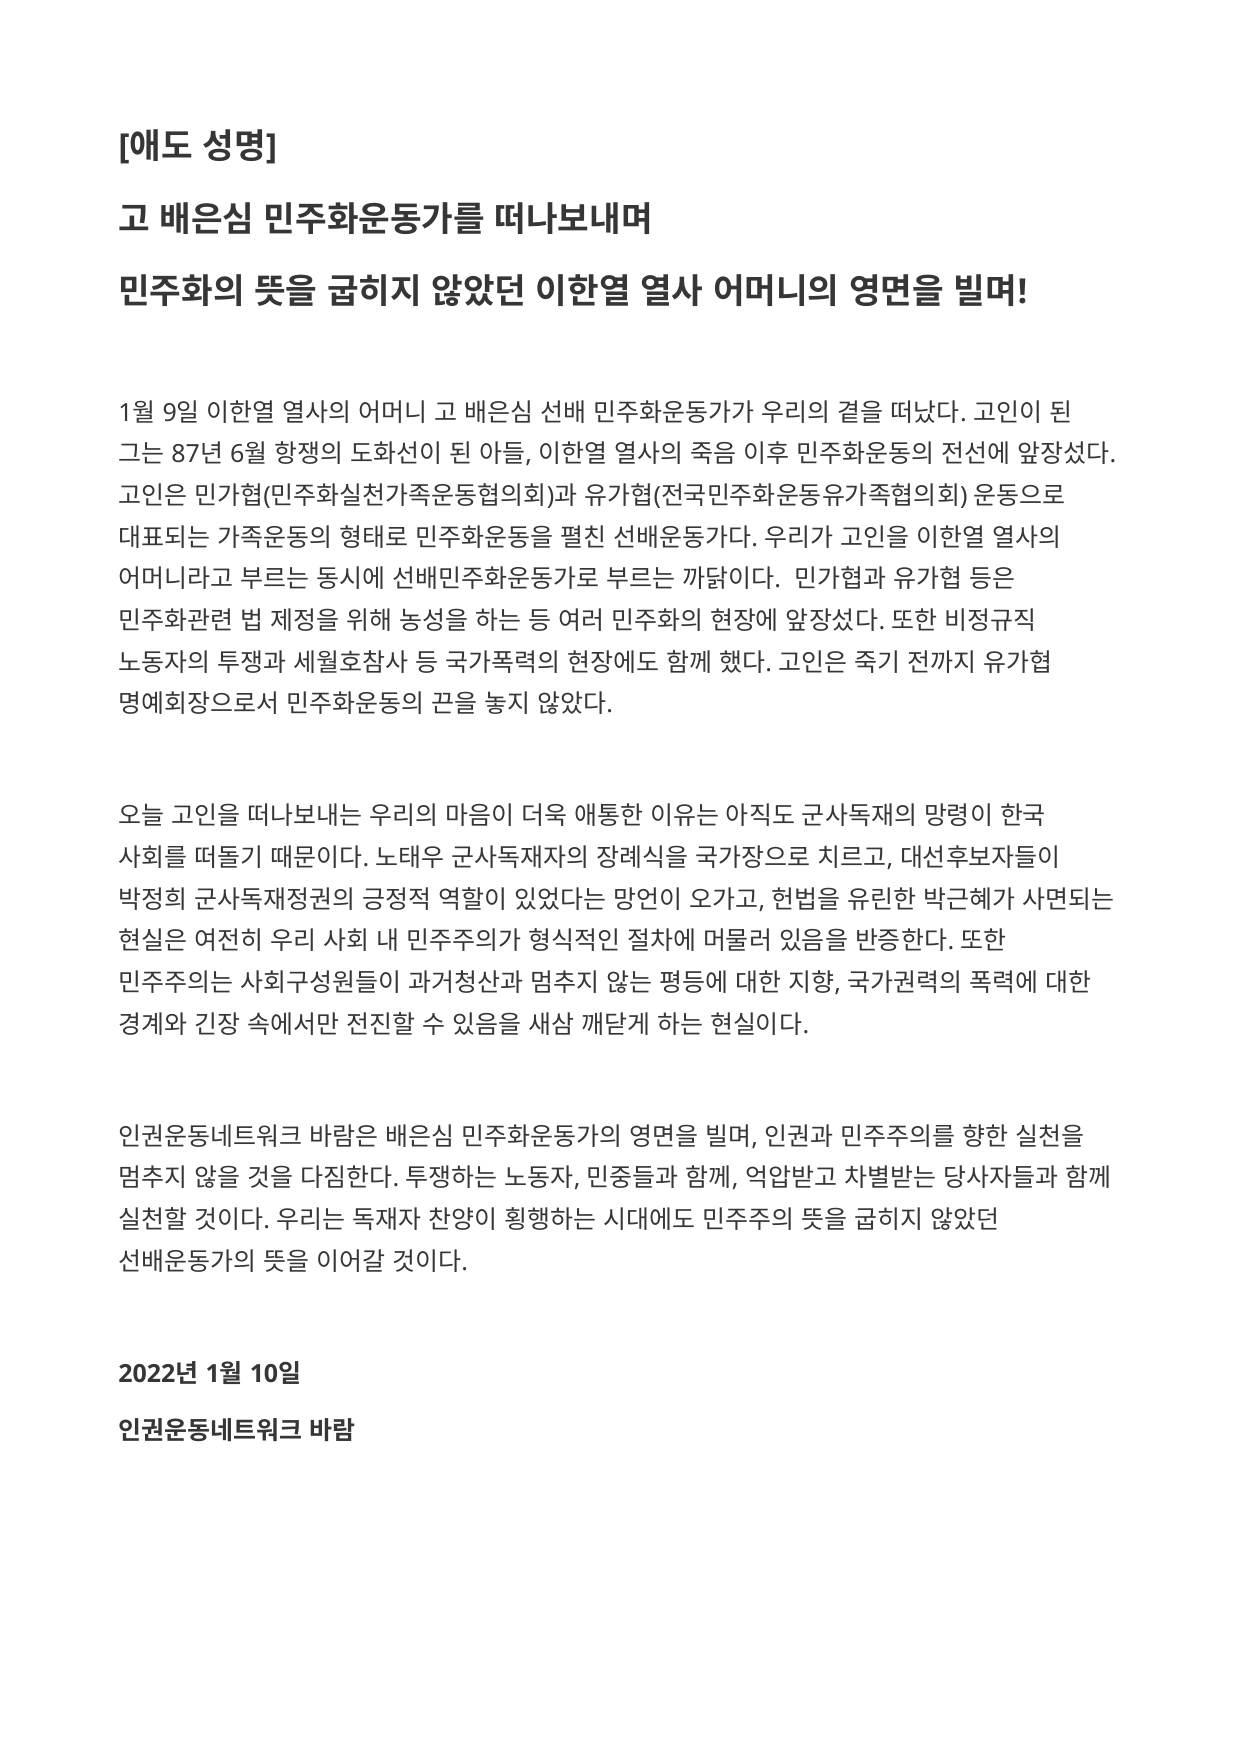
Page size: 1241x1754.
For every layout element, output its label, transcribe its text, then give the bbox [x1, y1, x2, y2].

text [애도 성명] [118, 118, 1122, 168]
text 1월 9일 이한열 열사의 어머니 고 배은심 선배 민주화운동가가 우리의 곁을 떠났다. 고인이 된 그는 87년 6월 항쟁의 도화선이 된 아들, 이한열 열사의 죽음 이후 민주화운동의 전선에 앞장섰다. 고인은 민가협(민주화실천가족운동협의회)과 유가협(전국민주화운동유가족협의회) 운동으로 대표되는 가족운동의 형태로 민주화운동을 펼친 선배운동가다. 우리가 고인을 이한열 열사의 어머니라고 부르는 동시에 선배민주화운동가로 부르는 까닭이다. 민가협과 유가협 등은 민주화관련 법 제정을 위해 농성을 하는 등 여러 민주화의 현장에 앞장섰다. 또한 비정규직 노동자의 투쟁과 세월호참사 등 국가폭력의 현장에도 함께 했다. 고인은 죽기 전까지 유가협 명예회장으로서 민주화운동의 끈을 놓지 않았다. [118, 392, 1122, 720]
text 2022년 1월 10일 [118, 1353, 1122, 1389]
text 인권운동네트워크 바람은 배은심 민주화운동가의 영면을 빌며, 인권과 민주주의를 향한 실천을 멈추지 않을 것을 다짐한다. 투쟁하는 노동자, 민중들과 함께, 억압받고 차별받는 당사자들과 함께 실천할 것이다. 우리는 독재자 찬양이 횡행하는 시대에도 민주주의 뜻을 굽히지 않았던 선배운동가의 뜻을 이어갈 것이다. [118, 1116, 1122, 1277]
text 오늘 고인을 떠나보내는 우리의 마음이 더욱 애통한 이유는 아직도 군사독재의 망령이 한국 사회를 떠돌기 때문이다. 노태우 군사독재자의 장례식을 국가장으로 치르고, 대선후보자들이 박정희 군사독재정권의 긍정적 역할이 있었다는 망언이 오가고, 헌법을 유린한 박근혜가 사면되는 현실은 여전히 우리 사회 내 민주주의가 형식적인 절차에 머물러 있음을 반증한다. 또한 민주주의는 사회구성원들이 과거청산과 멈추지 않는 평등에 대한 지향, 국가권력의 폭력에 대한 경계와 긴장 속에서만 전진할 수 있음을 새삼 깨닫게 하는 현실이다. [118, 796, 1122, 1040]
text 인권운동네트워크 바람 [118, 1411, 1122, 1447]
text 고 배은심 민주화운동가를 떠나보내며 [118, 191, 1122, 241]
text 민주화의 뜻을 굽히지 않았던 이한열 열사 어머니의 영면을 빌며! [118, 264, 1122, 314]
